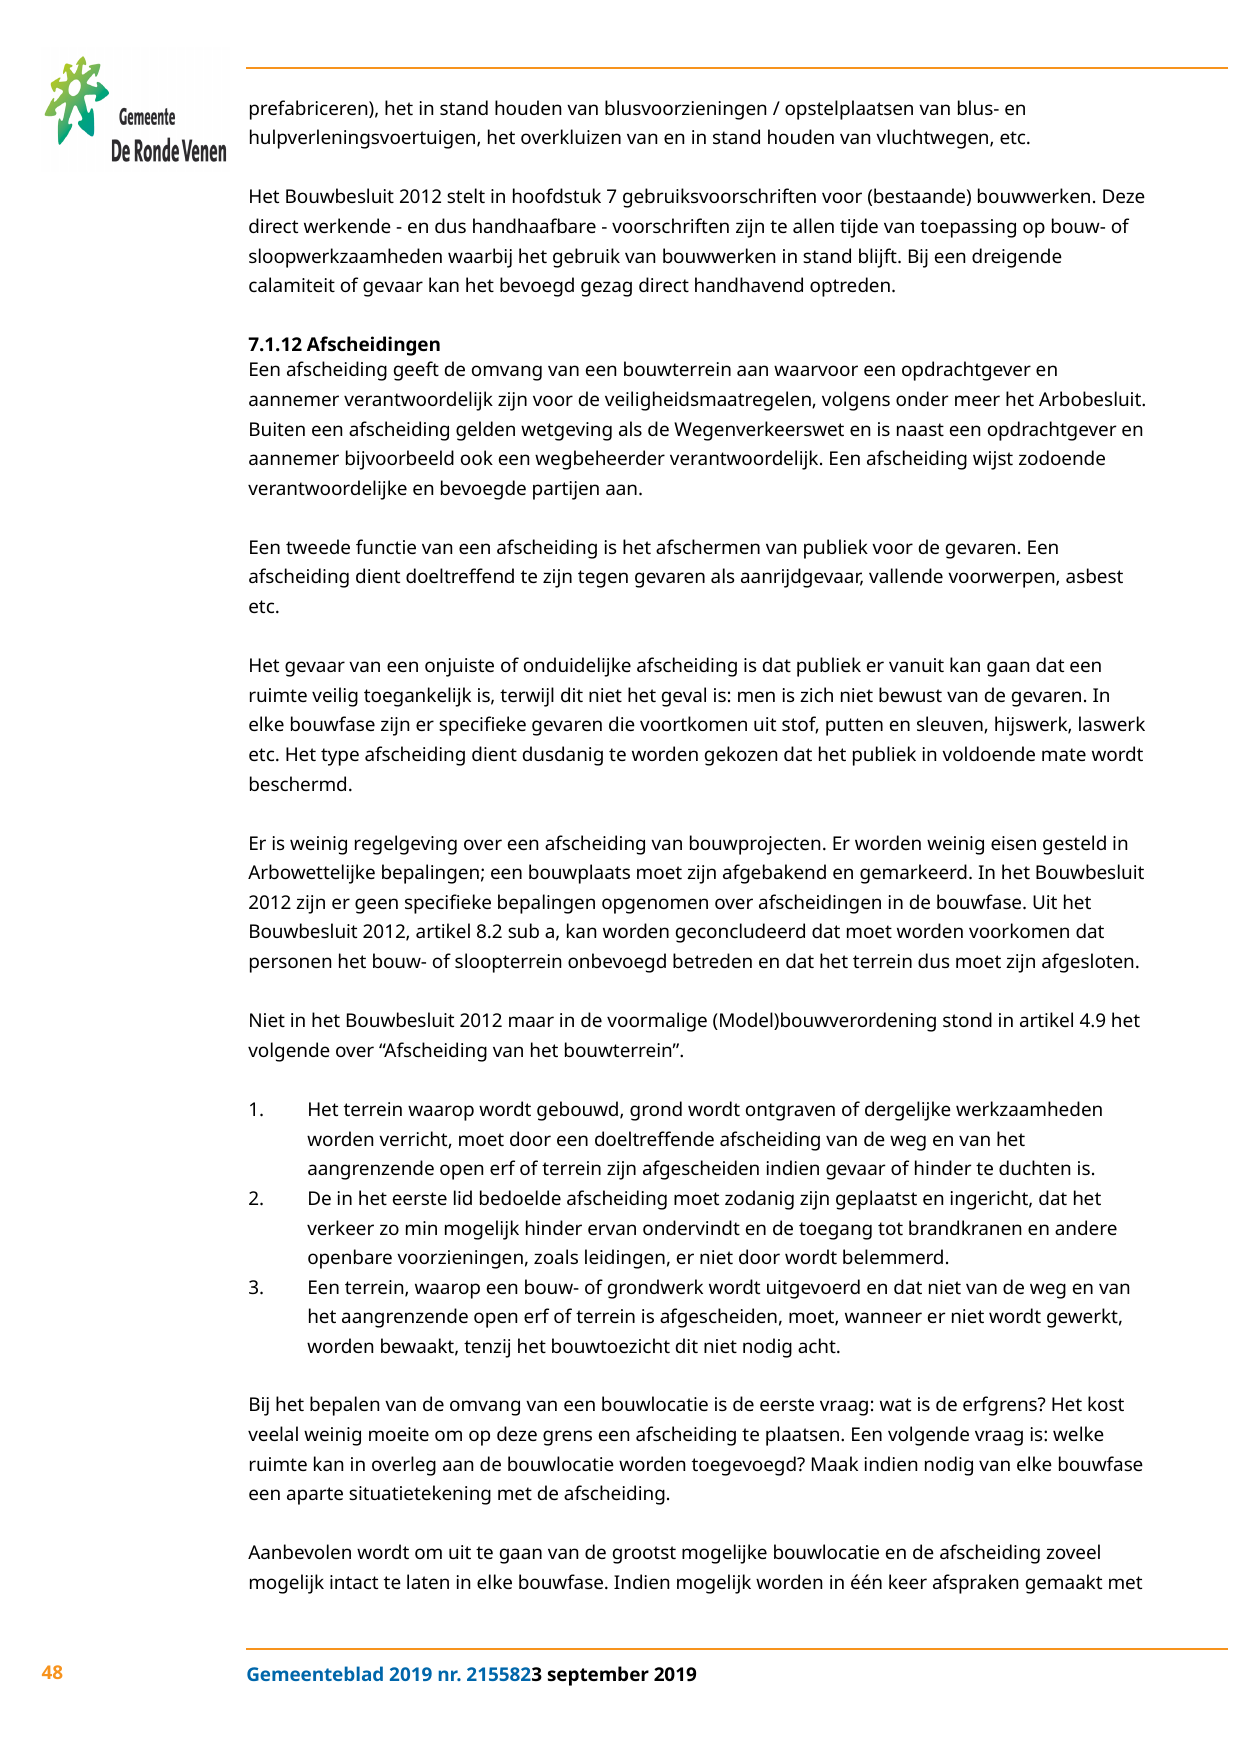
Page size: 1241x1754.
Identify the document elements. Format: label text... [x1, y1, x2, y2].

text Een afscheiding geeft de omvang van een bouwterrein aan waarvoor een opdrachtgever en aannemer verantwoordelijk zijn voor de veiligheidsmaatregelen, volgens onder meer het Arbobesluit. Buiten een afscheiding gelden wetgeving als de Wegenverkeerswet en is naast een opdrachtgever en aannemer bijvoorbeeld ook een wegbeheerder verantwoordelijk. Een afscheiding wijst zodoende verantwoordelijke en bevoegde partijen aan. [248, 357, 1152, 501]
text 7.1.12 Afscheidingen [248, 331, 1152, 357]
text Aanbevolen wordt om uit te gaan van de grootst mogelijke bouwlocatie en de afscheiding zoveel mogelijk intact te laten in elke bouwfase. Indien mogelijk worden in één keer afspraken gemaakt met [248, 1539, 1152, 1595]
text Er is weinig regelgeving over een afscheiding van bouwprojecten. Er worden weinig eisen gesteld in Arbowettelijke bepalingen; een bouwplaats moet zijn afgebakend en gemarkeerd. In het Bouwbesluit 2012 zijn er geen specifieke bepalingen opgenomen over afscheidingen in de bouwfase. Uit het Bouwbesluit 2012, artikel 8.2 sub a, kan worden geconcludeerd dat moet worden voorkomen dat personen het bouw- of sloopterrein onbevoegd betreden en dat het terrein dus moet zijn afgesloten. [248, 830, 1152, 974]
text Bij het bepalen van de omvang van een bouwlocatie is de eerste vraag: wat is de erfgrens? Het kost veelal weinig moeite om op deze grens een afscheiding te plaatsen. Een volgende vraag is: welke ruimte kan in overleg aan de bouwlocatie worden toegevoegd? Maak indien nodig van elke bouwfase een aparte situatietekening met de afscheiding. [248, 1392, 1152, 1506]
table_header Niet in het Bouwbesluit 2012 maar in de voormalige (Model)bouwverordening stond in artikel 4.9 het volgende over “Afscheiding van het bouwterrein”. Het terrein waarop wordt gebouwd, grond wordt ontgraven of dergelijke werkzaamheden worden verricht, moet door een doeltreffende afscheiding van de weg en van het aangrenzende open erf of terrein zijn afgescheiden indien gevaar of hinder te duchten is. De in het eerste lid bedoelde afscheiding moet zodanig zijn geplaatst en ingericht, dat het verkeer zo min mogelijk hinder ervan ondervindt en de toegang tot brandkranen en andere openbare voorzieningen, zoals leidingen, er niet door wordt belemmerd. Een terrein, waarop een bouw- of grondwerk wordt uitgevoerd en dat niet van de weg en van het aangrenzende open erf of terrein is afgescheiden, moet, wanneer er niet wordt gewerkt, worden bewaakt, tenzij het bouwtoezicht dit niet nodig acht. [248, 1008, 1152, 1359]
table_header Het Bouwbesluit 2012 stelt in hoofdstuk 7 gebruiksvoorschriften voor (bestaande) bouwwerken. Deze direct werkende - en dus handhaafbare - voorschriften zijn te allen tijde van toepassing op bouw- of sloopwerkzaamheden waarbij het gebruik van bouwwerken in stand blijft. Bij een dreigende calamiteit of gevaar kan het bevoegd gezag direct handhavend optreden. [248, 184, 1152, 298]
text prefabriceren), het in stand houden van blusvoorzieningen / opstelplaatsen van blus- en hulpverleningsvoertuigen, het overkluizen van en in stand houden van vluchtwegen, etc. [248, 95, 1152, 150]
picture [41, 47, 231, 172]
text Het gevaar van een onjuiste of onduidelijke afscheiding is dat publiek er vanuit kan gaan dat een ruimte veilig toegankelijk is, terwijl dit niet het geval is: men is zich niet bewust van de gevaren. In elke bouwfase zijn er specifieke gevaren die voortkomen uit stof, putten en sleuven, hijswerk, laswerk etc. Het type afscheiding dient dusdanig te worden gekozen dat het publiek in voldoende mate wordt beschermd. [248, 652, 1152, 797]
text Een tweede functie van een afscheiding is het afschermen van publiek voor de gevaren. Een afscheiding dient doeltreffend te zijn tegen gevaren als aanrijdgevaar, vallende voorwerpen, asbest etc. [248, 534, 1152, 619]
